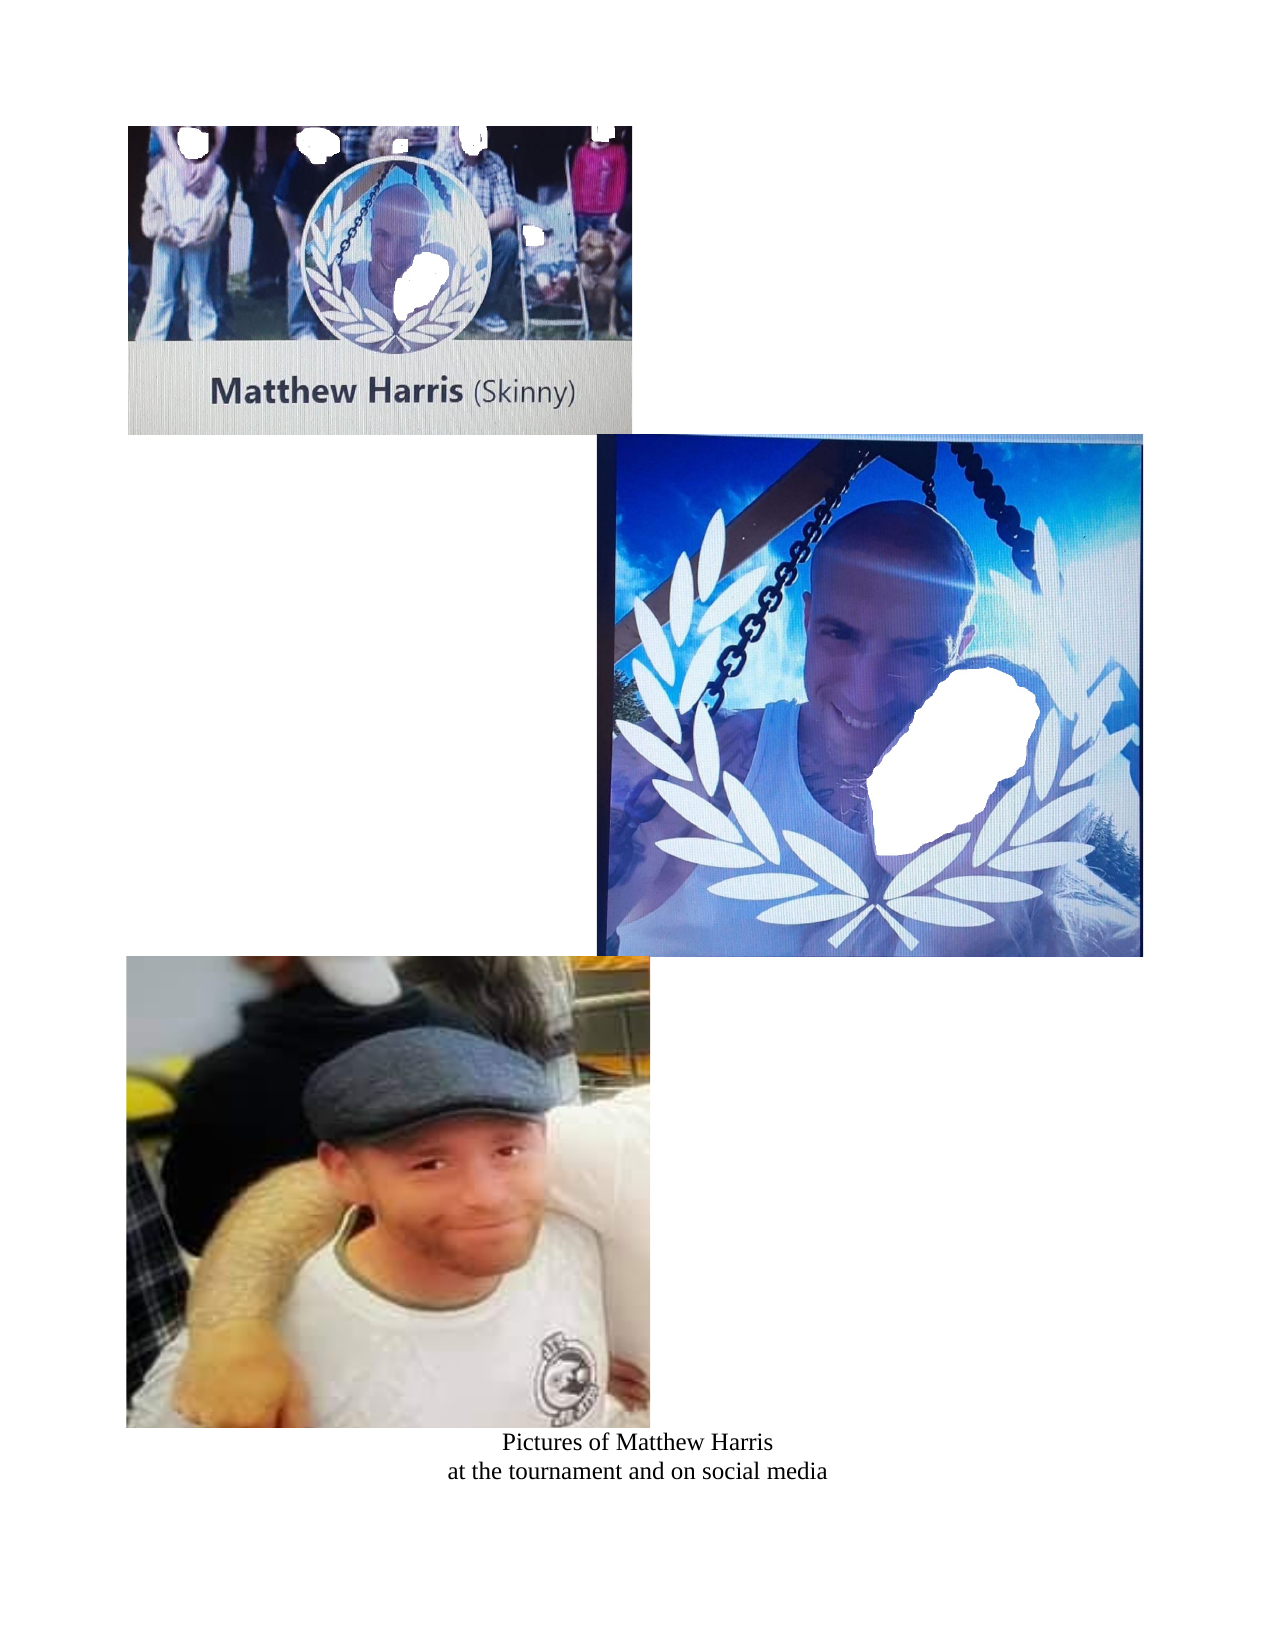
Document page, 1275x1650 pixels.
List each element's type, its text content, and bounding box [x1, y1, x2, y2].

text Pictures of Matthew Harris [118, 118, 1157, 1456]
picture [596, 434, 1144, 957]
text at the tournament and on social media [118, 1456, 1157, 1485]
picture [128, 126, 573, 435]
